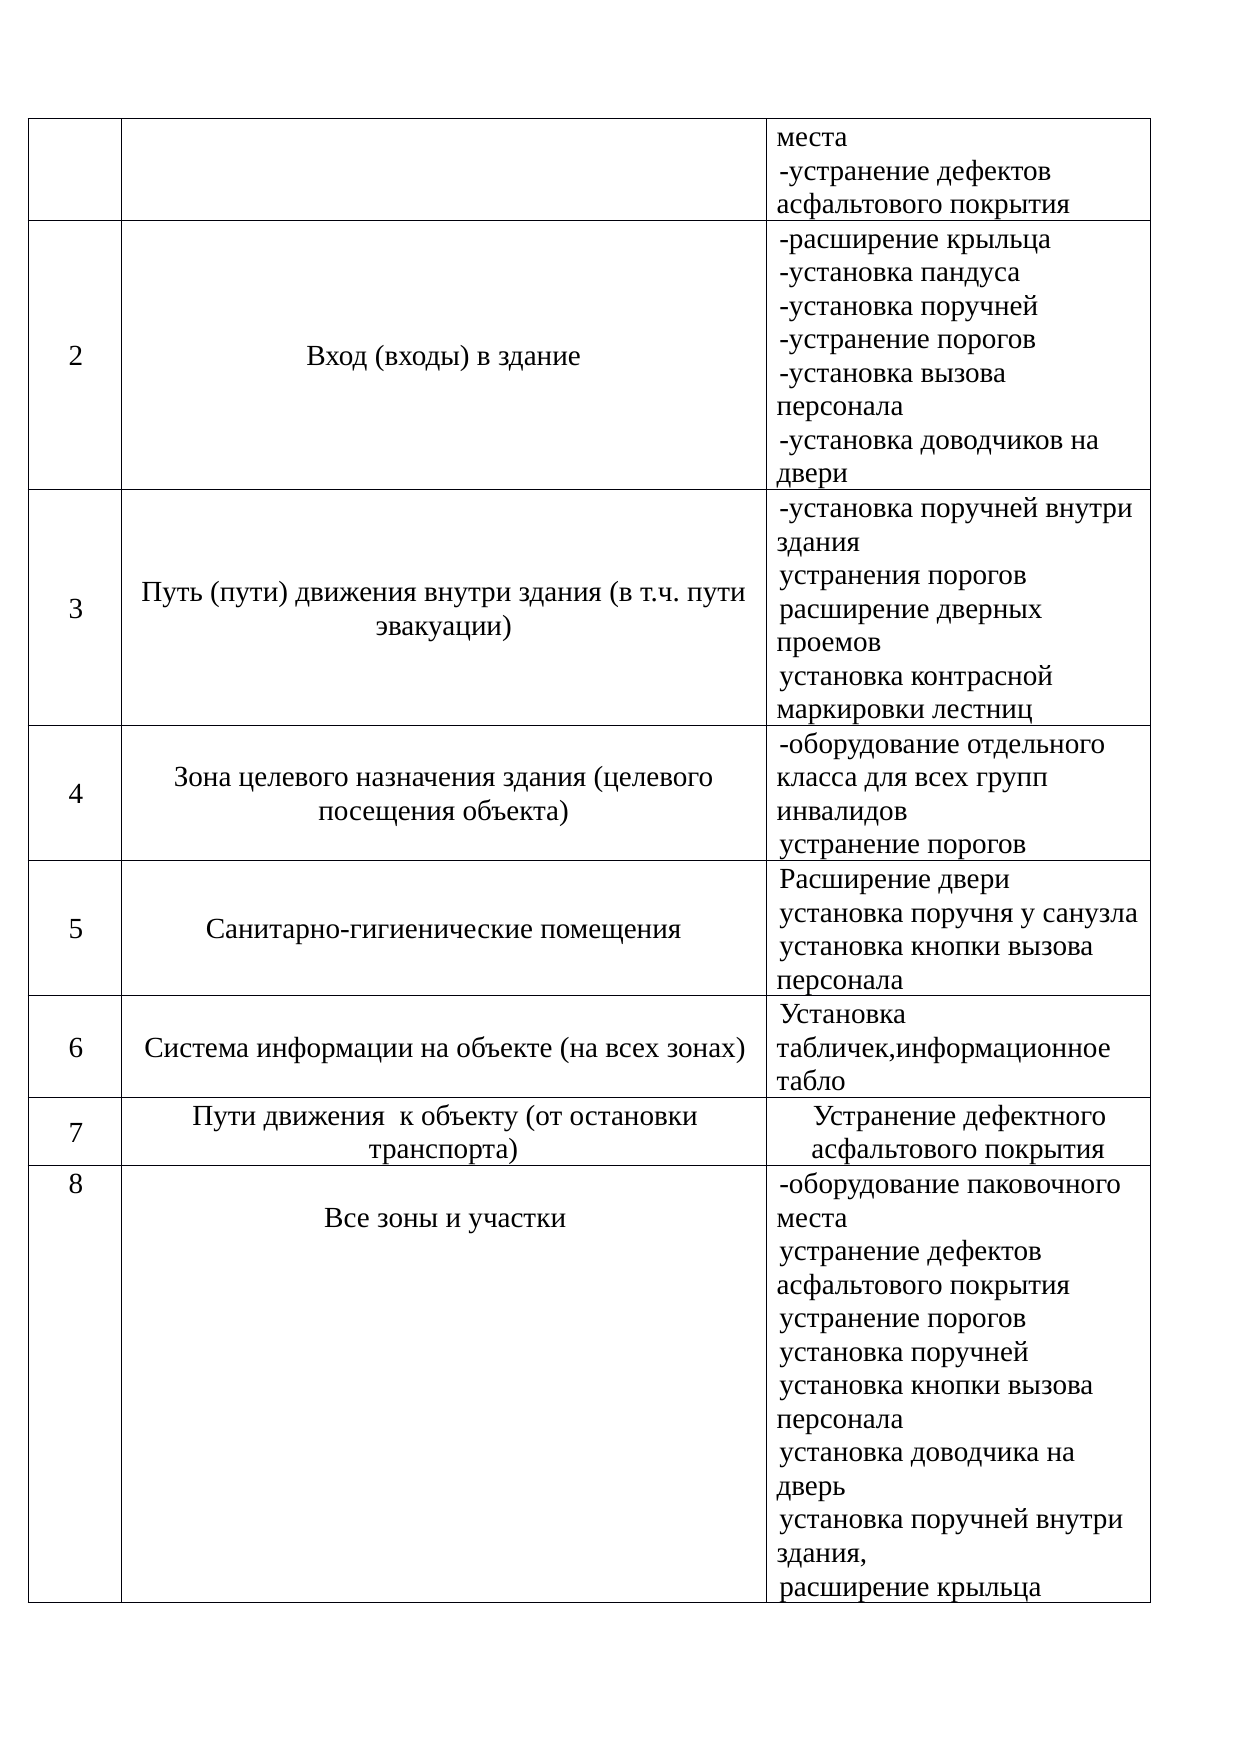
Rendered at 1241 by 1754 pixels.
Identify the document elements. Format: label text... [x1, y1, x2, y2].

table_cell Вход (входы) в здание [122, 221, 766, 489]
table_cell [29, 119, 121, 220]
table_cell 8 [29, 1166, 121, 1602]
table_cell 4 [29, 726, 121, 860]
table_cell Зона целевого назначения здания (целевого посещения объекта) [122, 726, 766, 860]
table_cell Установка табличек,информационное табло [767, 996, 1150, 1097]
table_cell Санитарно-гигиенические помещения [122, 861, 766, 995]
table_cell 2 [29, 221, 121, 489]
table_cell 5 [29, 861, 121, 995]
table_cell Все зоны и участки [122, 1166, 766, 1602]
table_cell -расширение крыльца -установка пандуса -установка поручней -устранение порогов -установка вызова персонала -установка доводчиков на двери [767, 221, 1150, 489]
table_cell 6 [29, 996, 121, 1097]
table_cell -оборудование отдельного класса для всех групп инвалидов устранение порогов [767, 726, 1150, 860]
table_cell Пути движения к объекту (от остановки транспорта) [122, 1098, 766, 1165]
table_cell -установка поручней внутри здания устранения порогов расширение дверных проемов установка контрасной маркировки лестниц [767, 490, 1150, 725]
table_cell Система информации на объекте (на всех зонах) [122, 996, 766, 1097]
table_cell 3 [29, 490, 121, 725]
table_cell Расширение двери установка поручня у санузла установка кнопки вызова персонала [767, 861, 1150, 995]
table_cell [122, 119, 766, 220]
table_cell 7 [29, 1098, 121, 1165]
table_cell Устранение дефектного асфальтового покрытия [767, 1098, 1150, 1165]
table_cell места -устранение дефектов асфальтового покрытия [767, 119, 1150, 220]
table_cell -оборудование паковочного места устранение дефектов асфальтового покрытия устранение порогов установка поручней установка кнопки вызова персонала установка доводчика на дверь установка поручней внутри здания, расширение крыльца [767, 1166, 1150, 1602]
table_cell Путь (пути) движения внутри здания (в т.ч. пути эвакуации) [122, 490, 766, 725]
